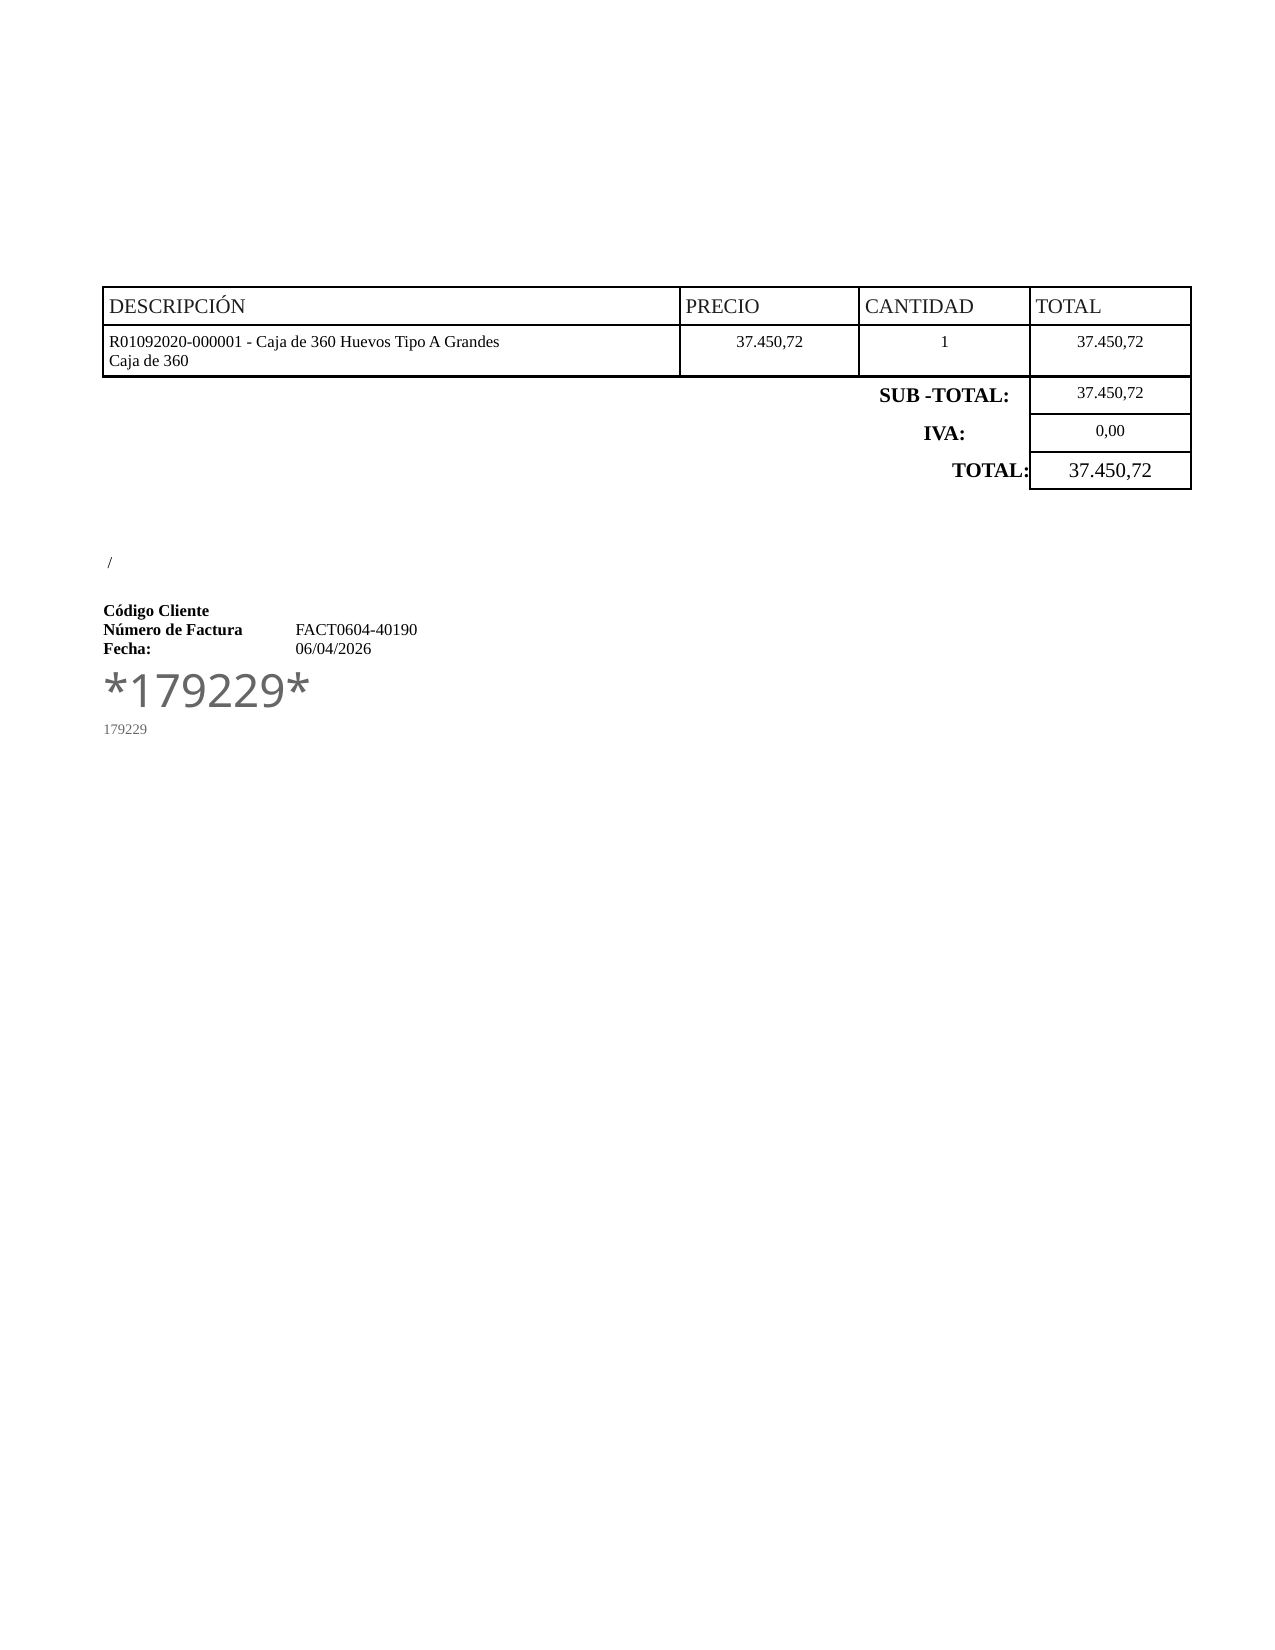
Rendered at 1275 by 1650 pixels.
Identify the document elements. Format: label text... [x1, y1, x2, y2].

table_cell 37.450,72 [1031, 453, 1190, 488]
table_cell IVA: [859, 413, 1029, 451]
table_header Código Cliente [103, 601, 295, 620]
table_header [295, 601, 517, 620]
table_cell 37.450,72 [1031, 326, 1190, 375]
table_header DESCRIPCIÓN [104, 288, 679, 323]
table_cell 1 [860, 326, 1029, 375]
table_cell [103, 378, 859, 488]
table_cell Fecha: [103, 639, 295, 658]
table_cell FACT0604-40190 [295, 620, 517, 639]
table_header [103, 490, 858, 514]
table_cell TOTAL: [859, 451, 1029, 488]
table_cell 37.450,72 [1031, 378, 1190, 413]
table_cell 37.450,72 [681, 326, 858, 375]
table_cell / [103, 553, 858, 572]
table_header CANTIDAD [860, 288, 1029, 323]
text 179229 [103, 721, 1137, 737]
table_cell 0,00 [1031, 415, 1190, 451]
table_cell 06/04/2026 [295, 639, 517, 658]
table_cell Número de Factura [103, 620, 295, 639]
table_header PRECIO [681, 288, 858, 323]
table_cell R01092020-000001 - Caja de 360 Huevos Tipo A Grandes Caja de 360 [104, 326, 679, 375]
table_cell [103, 534, 858, 553]
table_cell SUB -TOTAL: [859, 378, 1029, 413]
text *179229* [103, 658, 1137, 721]
table_cell [103, 514, 858, 533]
table_header TOTAL [1031, 288, 1190, 323]
